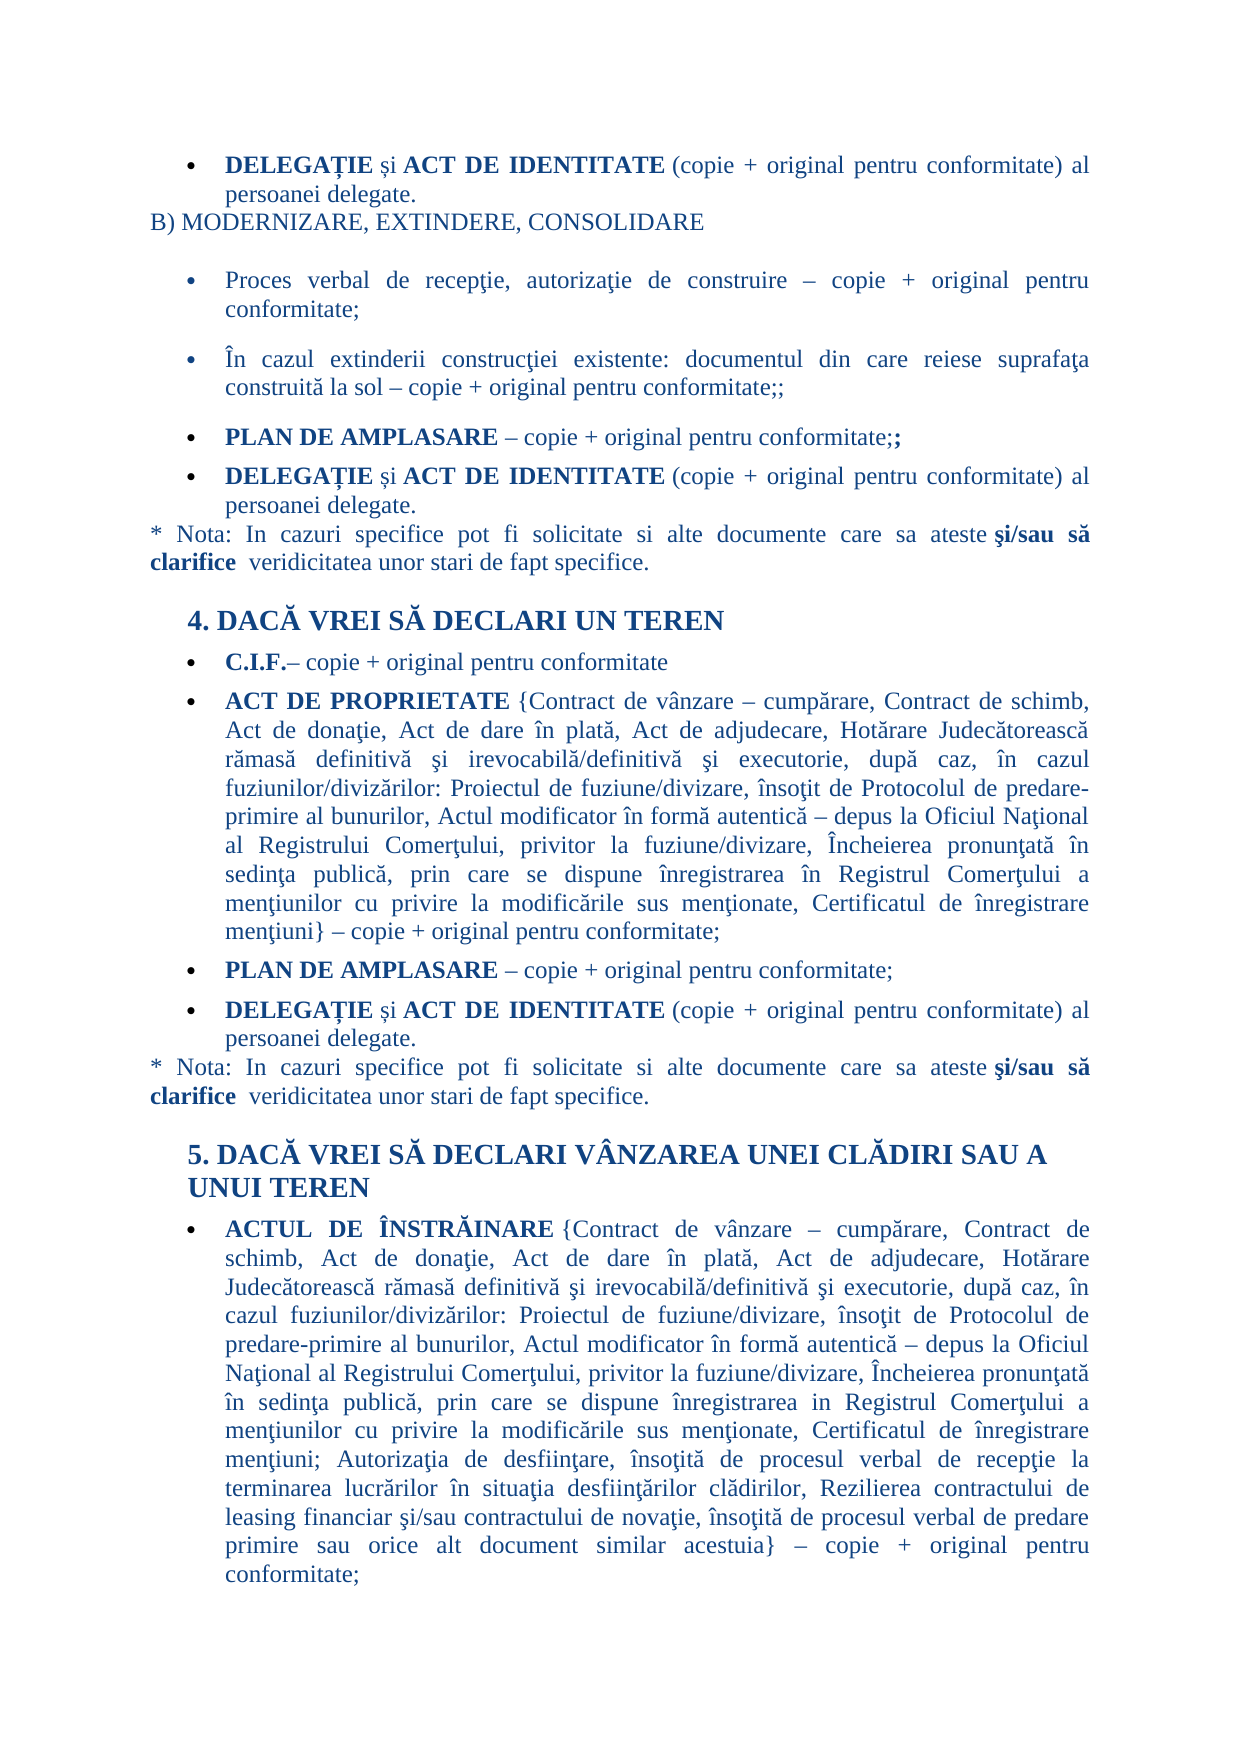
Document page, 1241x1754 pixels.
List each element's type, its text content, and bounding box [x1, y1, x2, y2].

text B) MODERNIZARE, EXTINDERE, CONSOLIDARE [150, 207, 1090, 236]
list PLAN DE AMPLASARE – copie + original pentru conformitate;; [187, 422, 1090, 451]
text 5. DACĂ VREI SĂ DECLARI VÂNZAREA UNEI CLĂDIRI SAU A UNUI TEREN [187, 1137, 1090, 1204]
list ACTUL DE ÎNSTRĂINARE {Contract de vânzare – cumpărare, Contract de schimb, Act de donaţie, Act de dare în plată, Act de adjudecare, Hotărare Judecătorească rămasă definitivă şi irevocabilă/definitivă şi executorie, după caz, în cazul fuziunilor/divizărilor: Proiectul de fuziune/divizare, însoţit de Protocolul de predare-primire al bunurilor, Actul modificator în formă autentică – depus la Oficiul Naţional al Registrului Comerţului, privitor la fuziune/divizare, Încheierea pronunţată în sedinţa publică, prin care se dispune înregistrarea in Registrul Comerţului a menţiunilor cu privire la modificările sus menţionate, Certificatul de înregistrare menţiuni; Autorizaţia de desfiinţare, însoţită de procesul verbal de recepţie la terminarea lucrărilor în situaţia desfiinţărilor clădirilor, Rezilierea contractului de leasing financiar şi/sau contractului de novaţie, însoţită de procesul verbal de predare primire sau orice alt document similar acestuia} – copie + original pentru conformitate; [187, 1214, 1090, 1588]
list Proces verbal de recepţie, autorizaţie de construire – copie + original pentru conformitate; [187, 265, 1090, 323]
text * Nota: In cazuri specifice pot fi solicitate si alte documente care sa ateste şi/sau să clarifice veridicitatea unor stari de fapt specifice. [150, 1052, 1090, 1110]
text * Nota: In cazuri specifice pot fi solicitate si alte documente care sa ateste şi/sau să clarifice veridicitatea unor stari de fapt specifice. [150, 519, 1090, 576]
list DELEGAȚIE și ACT DE IDENTITATE (copie + original pentru conformitate) al persoanei delegate. [187, 461, 1090, 519]
list DELEGAȚIE și ACT DE IDENTITATE (copie + original pentru conformitate) al persoanei delegate. [187, 995, 1090, 1052]
text 4. DACĂ VREI SĂ DECLARI UN TEREN [187, 603, 1090, 637]
list ACT DE PROPRIETATE {Contract de vânzare – cumpărare, Contract de schimb, Act de donaţie, Act de dare în plată, Act de adjudecare, Hotărare Judecătorească rămasă definitivă şi irevocabilă/definitivă şi executorie, după caz, în cazul fuziunilor/divizărilor: Proiectul de fuziune/divizare, însoţit de Protocolul de predare-primire al bunurilor, Actul modificator în formă autentică – depus la Oficiul Naţional al Registrului Comerţului, privitor la fuziune/divizare, Încheierea pronunţată în sedinţa publică, prin care se dispune înregistrarea în Registrul Comerţului a menţiunilor cu privire la modificările sus menţionate, Certificatul de înregistrare menţiuni} – copie + original pentru conformitate; [187, 686, 1090, 945]
list C.I.F.– copie + original pentru conformitate [187, 647, 1090, 676]
list PLAN DE AMPLASARE – copie + original pentru conformitate; [187, 956, 1090, 984]
list În cazul extinderii construcţiei existente: documentul din care reiese suprafaţa construită la sol – copie + original pentru conformitate;; [187, 344, 1090, 401]
list DELEGAȚIE și ACT DE IDENTITATE (copie + original pentru conformitate) al persoanei delegate. [187, 150, 1090, 207]
